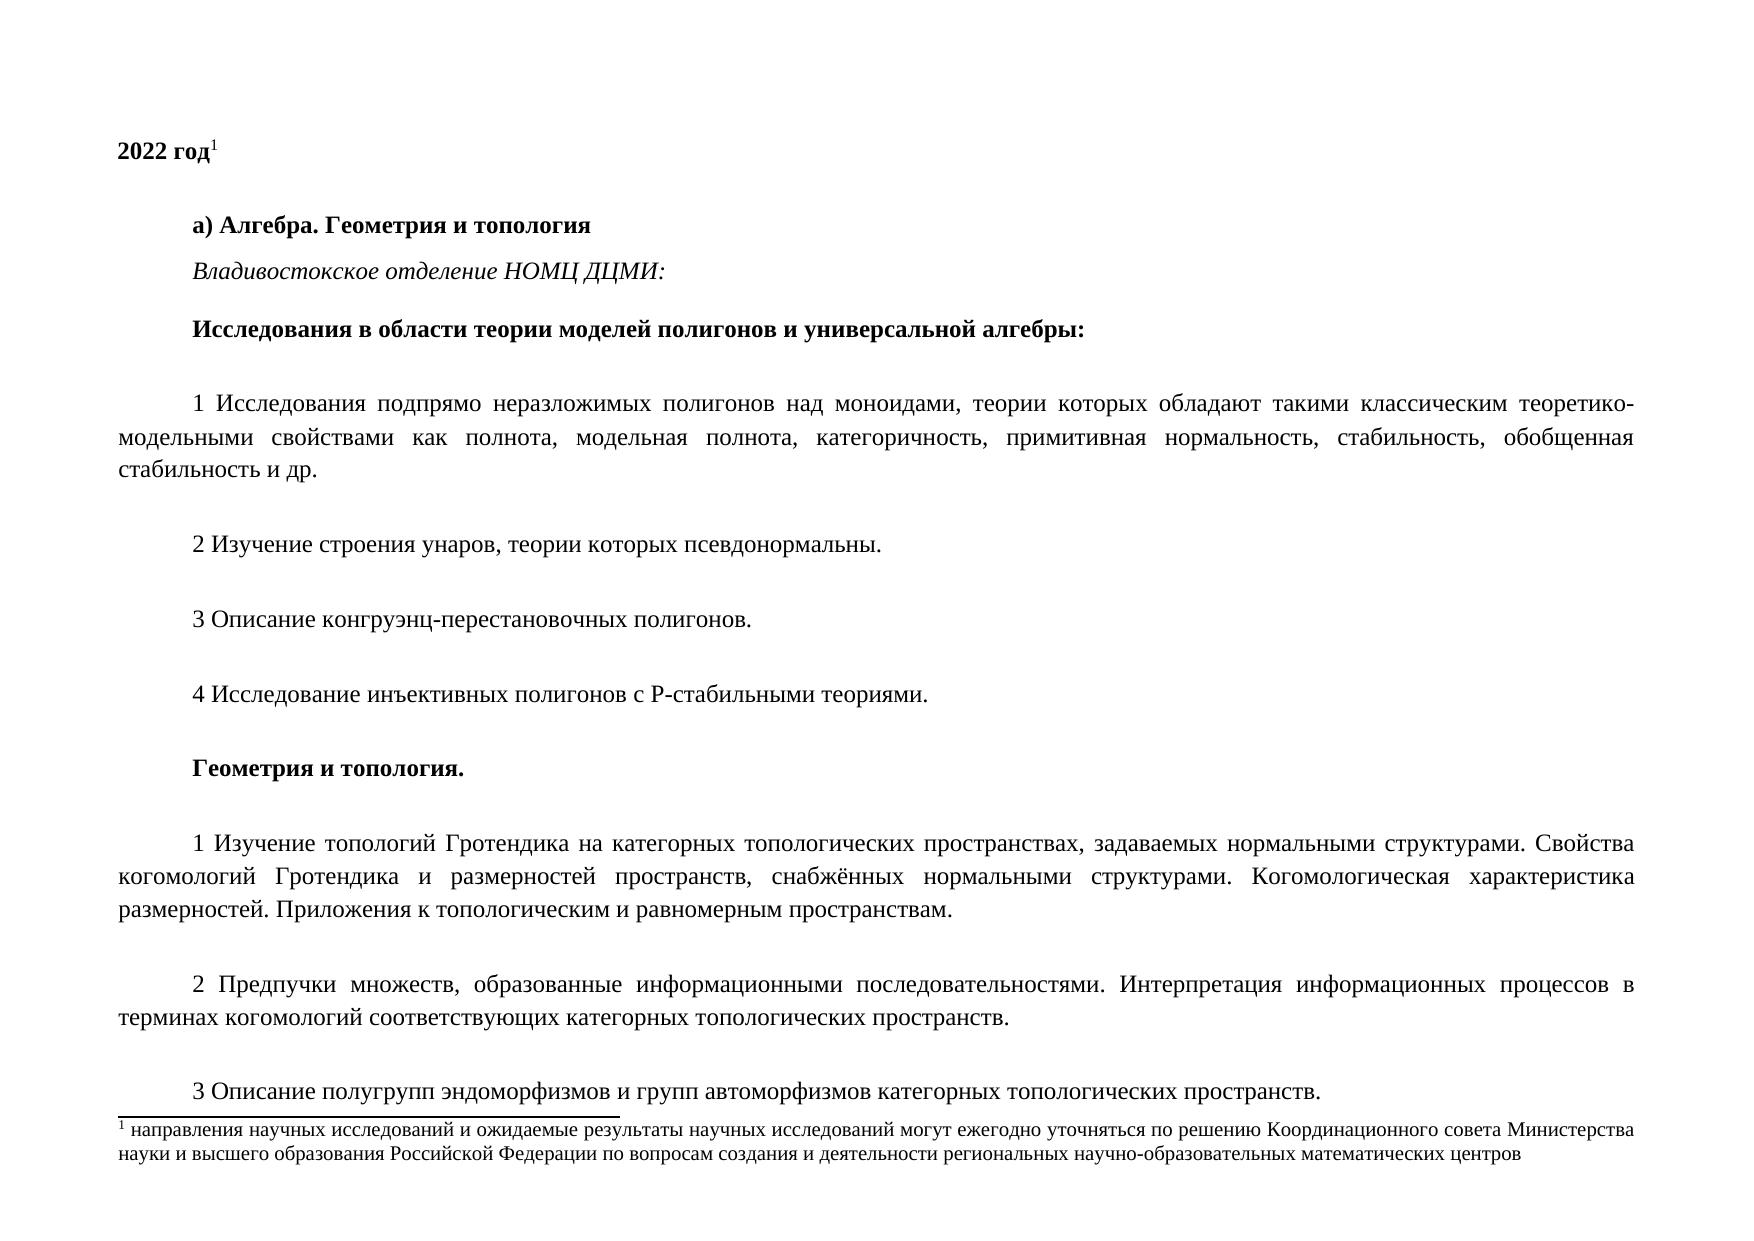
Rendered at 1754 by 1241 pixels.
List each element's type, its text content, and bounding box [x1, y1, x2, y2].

text 3 Описание полугрупп эндоморфизмов и групп автоморфизмов категорных топологических пространств. [118, 1076, 1636, 1105]
text 2 Предпучки множеств, образованные информационными последовательностями. Интерпретация информационных процессов в терминах когомологий соответствующих категорных топологических пространств. [118, 969, 1636, 1031]
text 1 Изучение топологий Гротендика на категорных топологических пространствах, задаваемых нормальными структурами. Свойства когомологий Гротендика и размерностей пространств, снабжённых нормальными структурами. Когомологическая характеристика размерностей. Приложения к топологическим и равномерным пространствам. [118, 828, 1636, 923]
text 2022 год [117, 136, 1636, 164]
text 3 Описание конгруэнц-перестановочных полигонов. [118, 604, 1636, 633]
text направления научных исследований и ожидаемые результаты научных исследований могут ежегодно уточняться по решению Координационного совета Министерства науки и высшего образования Российской Федерации по вопросам создания и деятельности региональных научно-образовательных математических центров [118, 1117, 1636, 1165]
text 4 Исследование инъективных полигонов с Р-стабильными теориями. [118, 679, 1636, 707]
text Исследования в области теории моделей полигонов и универсальной алгебры: [118, 314, 1636, 343]
text 2 Изучение строения унаров, теории которых псевдонормальны. [118, 529, 1636, 558]
text Владивостокское отделение НОМЦ ДЦМИ: [192, 256, 1636, 285]
text Геометрия и топология. [118, 753, 1636, 782]
text 1 Исследования подпрямо неразложимых полигонов над моноидами, теории которых обладают такими классическим теоретико-модельными свойствами как полнота, модельная полнота, категоричность, примитивная нормальность, стабильность, обобщенная стабильность и др. [118, 388, 1636, 483]
text а) Алгебра. Геометрия и топология [118, 210, 1636, 239]
